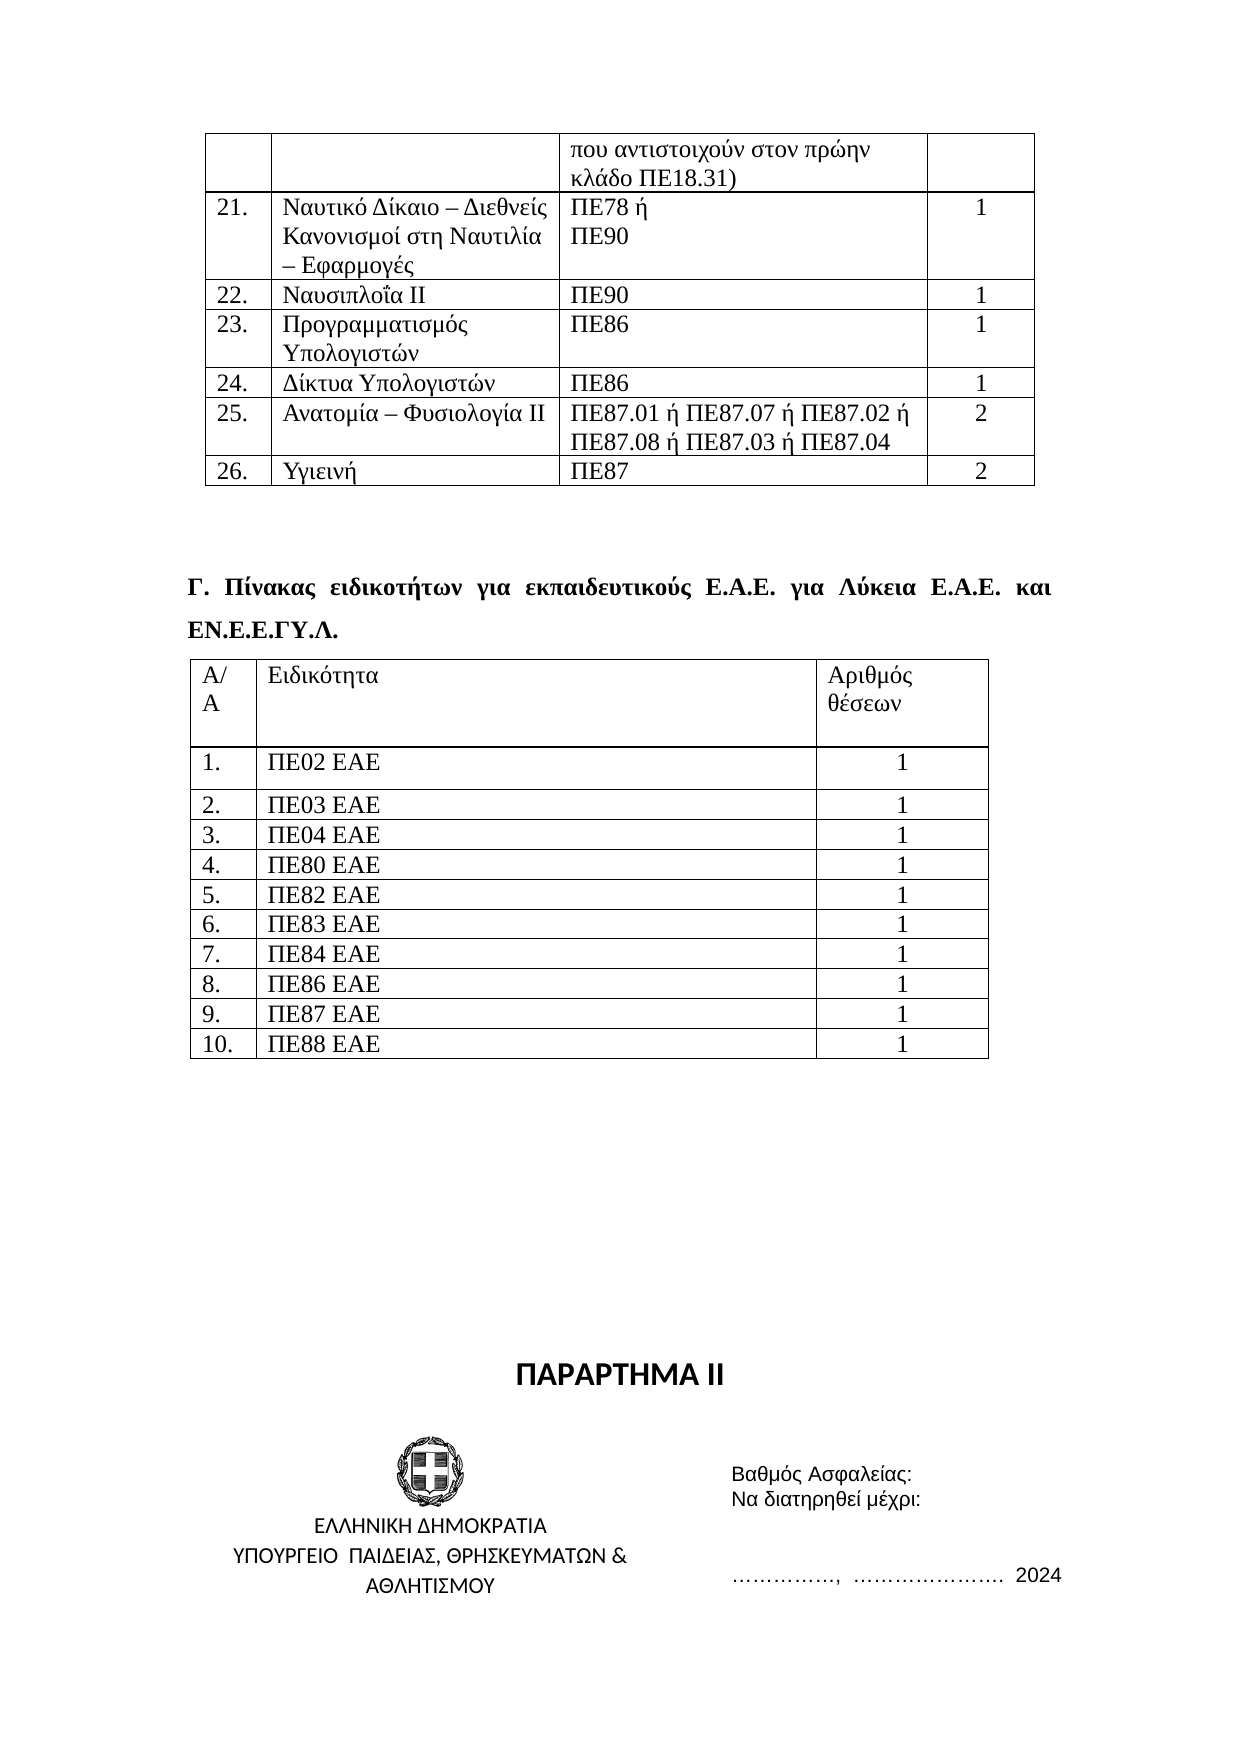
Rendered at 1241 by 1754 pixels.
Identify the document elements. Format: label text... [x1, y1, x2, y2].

table_cell Υγιεινή [272, 456, 559, 485]
table_cell ΠΕ78 ή ΠΕ90 [560, 193, 927, 279]
table_header Αριθμός θέσεων [817, 660, 988, 746]
table_cell ΠΕ86 [560, 310, 927, 367]
table_cell ΠΕ80 ΕΑΕ [257, 850, 816, 879]
text Γ. Πίνακας ειδικοτήτων για εκπαιδευτικούς Ε.Α.Ε. για Λύκεια Ε.Α.Ε. και ΕΝ.Ε.Ε.ΓΥ.Λ. [187, 572, 1053, 644]
table_cell [206, 134, 271, 191]
table_cell Ναυσιπλοΐα ΙΙ [272, 280, 559, 308]
table_cell 1 [817, 910, 988, 938]
table_cell 5. [191, 880, 256, 908]
table_cell 1 [817, 969, 988, 998]
table_cell 24. [206, 368, 271, 397]
table_cell ΠΕ86 ΕΑΕ [257, 969, 816, 998]
table_header Βαθμός Ασφαλείας: Να διατηρηθεί μέχρι: [684, 1436, 1206, 1511]
table_cell 10. [191, 1029, 256, 1057]
table_cell Ανατομία – Φυσιολογία ΙΙ [272, 398, 559, 455]
table_cell ΠΕ84 ΕΑΕ [257, 939, 816, 968]
table_cell 26. [206, 456, 271, 485]
table_cell ……………, …………………. 2024 [684, 1511, 1206, 1600]
table_cell 23. [206, 310, 271, 367]
table_cell 6. [191, 910, 256, 938]
table_cell ΠΕ87 [560, 456, 927, 485]
table_cell 2 [928, 398, 1034, 455]
table_cell 7. [191, 939, 256, 968]
table_cell Ναυτικό Δίκαιο – Διεθνείς Κανονισμοί στη Ναυτιλία – Εφαρμογές [272, 193, 559, 279]
table_cell Προγραμματισμός Υπολογιστών [272, 310, 559, 367]
table_header Ειδικότητα [257, 660, 816, 746]
table_cell 1 [817, 748, 988, 789]
table_cell ΕΛΛΗΝΙΚΗ ΔΗΜΟΚΡΑΤΙΑ ΥΠΟΥΡΓΕΙΟ ΠΑΙΔΕΙΑΣ, ΘΡΗΣΚΕΥΜΑΤΩΝ & ΑΘΛΗΤΙΣΜΟΥ [176, 1511, 684, 1600]
table_cell 8. [191, 969, 256, 998]
table_cell ΠΕ87.01 ή ΠΕ87.07 ή ΠΕ87.02 ή ΠΕ87.08 ή ΠΕ87.03 ή ΠΕ87.04 [560, 398, 927, 455]
table_cell [272, 134, 559, 191]
table_cell 21. [206, 193, 271, 279]
table_cell 25. [206, 398, 271, 455]
table_cell 4. [191, 850, 256, 879]
table_cell 22. [206, 280, 271, 308]
table_cell 1 [817, 790, 988, 819]
table_cell ΠΕ83 ΕΑΕ [257, 910, 816, 938]
table_cell 1 [817, 1029, 988, 1057]
table_cell 1 [817, 820, 988, 849]
table_cell ΠΕ90 [560, 280, 927, 308]
text ΠΑΡΑΡΤΗΜΑ ΙΙ [187, 1353, 1053, 1394]
table_cell ΠΕ03 ΕΑΕ [257, 790, 816, 819]
table_cell 1 [817, 999, 988, 1028]
table_cell 9. [191, 999, 256, 1028]
table_cell 1 [928, 368, 1034, 397]
table_cell 2 [928, 456, 1034, 485]
table_cell [928, 134, 1034, 191]
table_cell 1 [817, 880, 988, 908]
table_cell 2. [191, 790, 256, 819]
table_header A/A [191, 660, 256, 746]
table_cell ΠΕ04 ΕΑΕ [257, 820, 816, 849]
table_cell ΠΕ86 [560, 368, 927, 397]
table_cell που αντιστοιχούν στον πρώην κλάδο ΠΕ18.31) [560, 134, 927, 191]
table_cell 3. [191, 820, 256, 849]
table_cell Δίκτυα Υπολογιστών [272, 368, 559, 397]
picture [395, 1435, 466, 1508]
table_cell ΠΕ82 ΕΑΕ [257, 880, 816, 908]
table_cell ΠΕ87 ΕΑΕ [257, 999, 816, 1028]
table_cell ΠΕ02 ΕΑΕ [257, 748, 816, 789]
table_cell 1 [928, 310, 1034, 367]
table_cell 1 [928, 193, 1034, 279]
table_cell 1 [928, 280, 1034, 308]
table_cell ΠΕ88 ΕΑΕ [257, 1029, 816, 1057]
table_header [176, 1436, 684, 1511]
table_cell 1. [191, 748, 256, 789]
table_cell 1 [817, 850, 988, 879]
table_cell 1 [817, 939, 988, 968]
